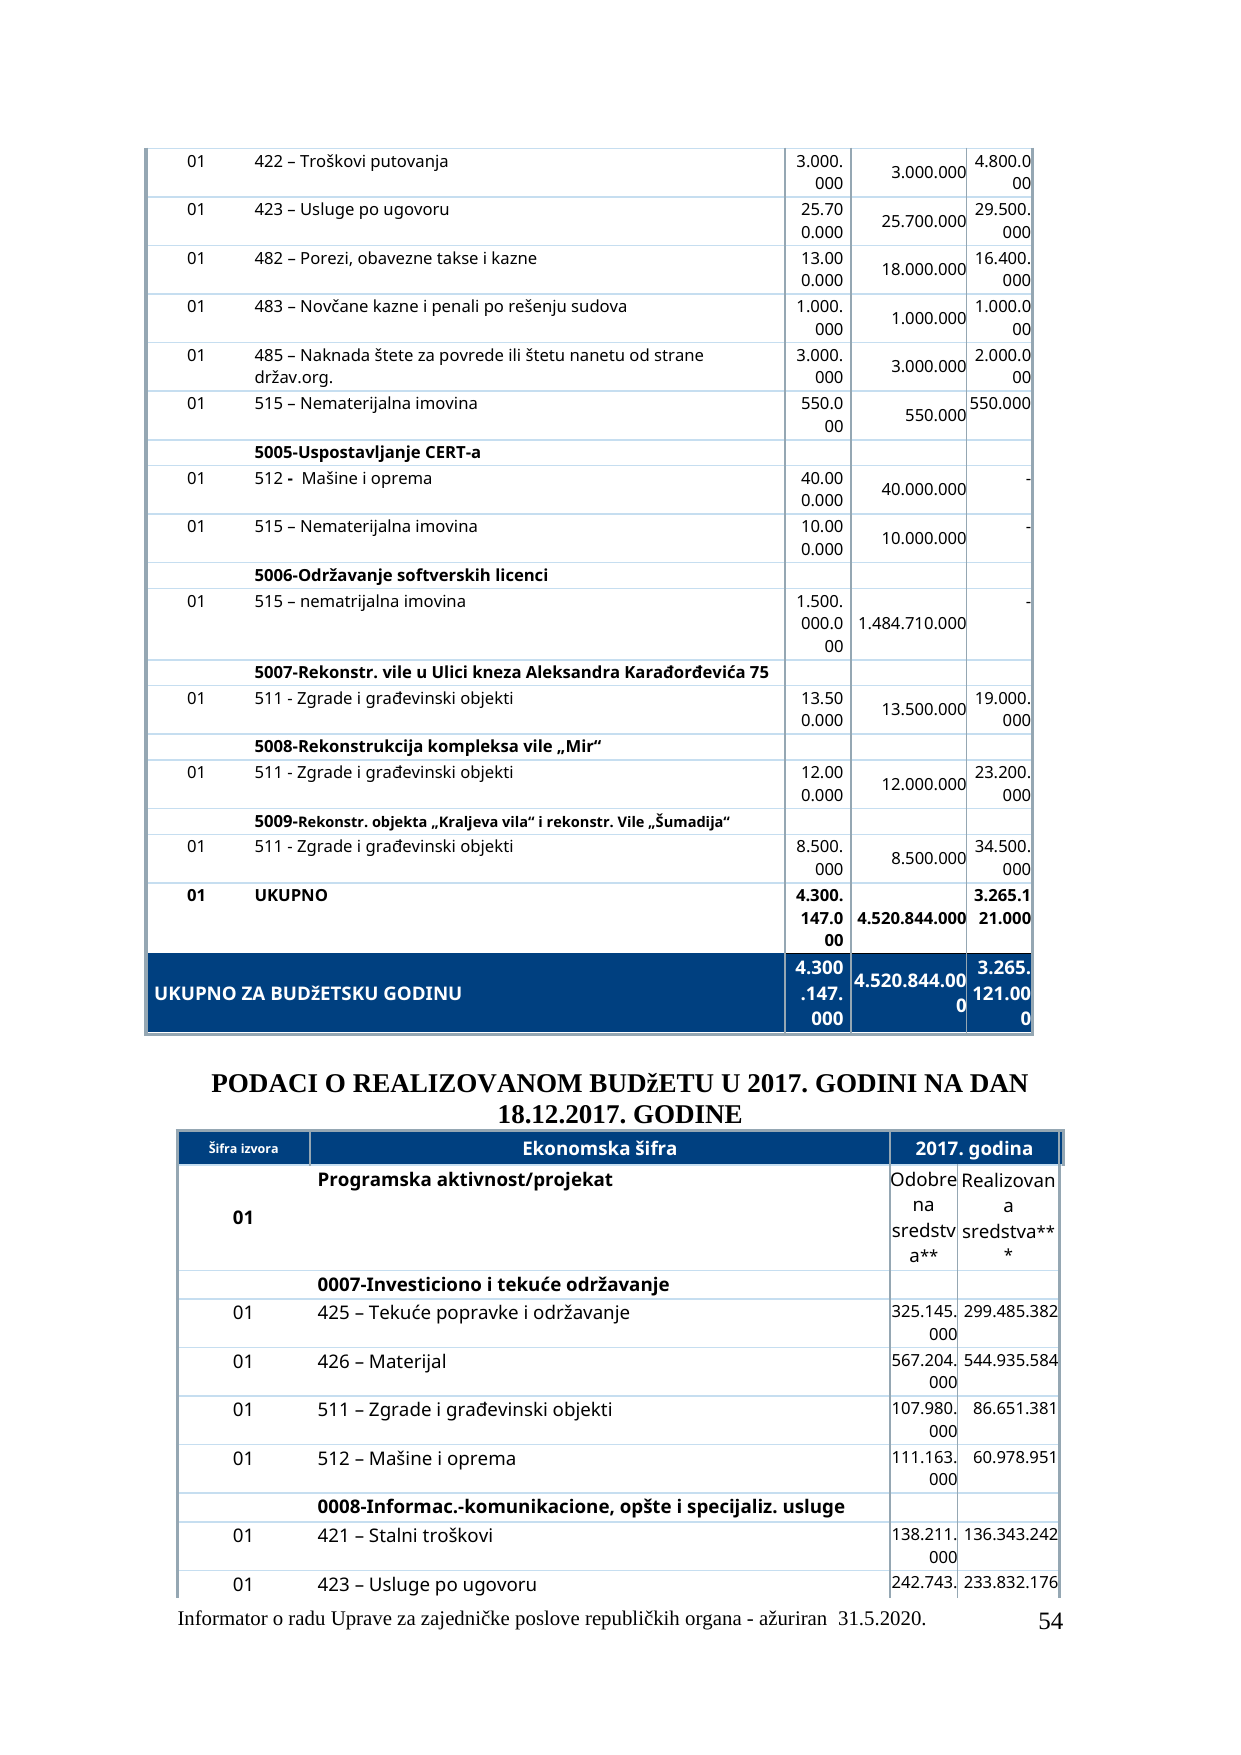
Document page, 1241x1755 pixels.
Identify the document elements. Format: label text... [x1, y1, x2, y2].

table_cell 515 – Nematerijalna imovina [247, 515, 784, 562]
table_cell 3.265.121.000 [967, 954, 1031, 1032]
table_cell 01 [148, 589, 247, 659]
table_cell 25.700.000 [852, 198, 966, 245]
table_cell 5008-Rekonstrukcija kompleksa vile „Mir“ [247, 735, 784, 759]
table_cell [891, 1271, 957, 1298]
table_cell [852, 563, 966, 588]
table_cell 5006-Održavanje softverskih licenci [247, 563, 784, 588]
table_cell 425 – Tekuće popravke i održavanje [310, 1300, 889, 1347]
table_cell 4.300.147.000 [786, 884, 850, 953]
table_cell 242.743. [891, 1571, 957, 1598]
table_cell 423 – Usluge po ugovoru [310, 1571, 889, 1598]
table_cell 421 – Stalni troškovi [310, 1523, 889, 1569]
table_cell 01 [179, 1523, 310, 1569]
table_cell 0007-Investiciono i tekuće održavanje [310, 1271, 889, 1298]
table_cell 515 – Nematerijalna imovina [247, 392, 784, 439]
table_cell 01 [179, 1445, 310, 1492]
table_header Šifra izvora [179, 1132, 309, 1164]
table_cell [786, 563, 850, 588]
table_cell 3.265.121.000 [967, 884, 1031, 953]
table_cell - [967, 589, 1031, 659]
table_cell [967, 441, 1031, 465]
table_cell 1.000.000 [786, 295, 850, 342]
table_cell 86.651.381 [958, 1397, 1058, 1444]
table_cell 8.500.000 [852, 835, 966, 882]
table_cell 01 [179, 1571, 310, 1598]
table_cell [967, 661, 1031, 685]
table_cell [148, 809, 247, 833]
text PODACI O REALIZOVANOM BUDžETU U 2017. GODINI NA DAN 18.12.2017. GODINE [177, 1067, 1063, 1129]
table_cell 422 – Troškovi putovanja [247, 149, 784, 196]
table_cell 5007-Rekonstr. vile u Ulici kneza Aleksandra Karađorđevića 75 [247, 661, 784, 685]
table_cell [967, 809, 1031, 833]
table_cell 01 [148, 392, 247, 439]
table_cell 01 [148, 835, 247, 882]
table_header 2017. godina [891, 1132, 1058, 1164]
table_cell 511 – Zgrade i građevinski objekti [310, 1397, 889, 1444]
table_cell 482 – Porezi, obavezne takse i kazne [247, 246, 784, 293]
table_cell 12.000.000 [786, 761, 850, 808]
table_cell 299.485.382 [958, 1300, 1058, 1347]
table_cell 0008-Informac.-komunikacione, opšte i specijaliz. usluge [310, 1494, 889, 1521]
table_cell 1.484.710.000 [852, 589, 966, 659]
table_cell 13.500.000 [786, 686, 850, 733]
table_cell [958, 1271, 1058, 1298]
table_cell 01 [179, 1348, 310, 1395]
table_cell [179, 1494, 310, 1521]
table_cell 515 – nematrijalna imovina [247, 589, 784, 659]
table_cell [958, 1494, 1058, 1521]
table_cell 01 [148, 198, 247, 245]
table_cell 511 - Zgrade i građevinski objekti [247, 686, 784, 733]
table_cell 485 – Naknada štete za povrede ili štetu nanetu od strane držav.org. [247, 343, 784, 390]
table_cell 4.300.147.000 [786, 954, 850, 1032]
table_cell 1.500.000.000 [786, 589, 850, 659]
table_cell 426 – Materijal [310, 1348, 889, 1395]
table_cell UKUPNO [247, 884, 784, 953]
table_cell 13.000.000 [786, 246, 850, 293]
table_cell 8.500.000 [786, 835, 850, 882]
table_cell Programska aktivnost/projekat [310, 1166, 889, 1269]
table_cell 01 [148, 466, 247, 513]
table_cell [148, 735, 247, 759]
table_cell [967, 735, 1031, 759]
table_cell 5005-Uspostavlјanje CERT-a [247, 441, 784, 465]
table_cell 34.500.000 [967, 835, 1031, 882]
table_cell 1.000.000 [967, 295, 1031, 342]
table_cell 3.000.000 [786, 149, 850, 196]
table_cell [852, 441, 966, 465]
table_cell 01 [148, 343, 247, 390]
table_cell 16.400.000 [967, 246, 1031, 293]
table_cell 25.700.000 [786, 198, 850, 245]
table_cell 483 – Novčane kazne i penali po rešenju sudova [247, 295, 784, 342]
table_cell 12.000.000 [852, 761, 966, 808]
table_cell 544.935.584 [958, 1348, 1058, 1395]
table_cell [179, 1271, 310, 1298]
table_cell Odobrena sredstva** [891, 1166, 957, 1269]
table_cell 01 [179, 1166, 310, 1269]
table_cell 60.978.951 [958, 1445, 1058, 1492]
table_cell [786, 661, 850, 685]
table_cell 512 - Mašine i oprema [247, 466, 784, 513]
table_cell 29.500.000 [967, 198, 1031, 245]
table_cell UKUPNO ZA BUDžETSKU GODINU [148, 953, 784, 1032]
table_cell 325.145.000 [891, 1300, 957, 1347]
table_cell 550.000 [967, 392, 1031, 439]
table_cell 19.000.000 [967, 686, 1031, 733]
table_cell [148, 661, 247, 685]
table_cell 01 [148, 761, 247, 808]
table_cell 111.163.000 [891, 1445, 957, 1492]
table_cell 18.000.000 [852, 246, 966, 293]
table_cell 4.800.000 [967, 149, 1031, 196]
table_cell 40.000.000 [852, 466, 966, 513]
table_cell 4.520.844.000 [852, 954, 966, 1032]
table_cell 107.980.000 [891, 1397, 957, 1444]
table_cell 550.000 [786, 392, 850, 439]
table_cell 511 - Zgrade i građevinski objekti [247, 835, 784, 882]
table_cell 01 [148, 295, 247, 342]
table_cell [786, 735, 850, 759]
table_cell [148, 563, 247, 588]
table_cell [786, 809, 850, 833]
table_cell [852, 661, 966, 685]
table_cell 23.200.000 [967, 761, 1031, 808]
table_cell 5009-Rekonstr. objekta „Kralјeva vila“ i rekonstr. Vile „Šumadija“ [247, 809, 784, 833]
table_cell 3.000.000 [852, 149, 966, 196]
table_cell 01 [148, 149, 247, 196]
table_cell 550.000 [852, 392, 966, 439]
table_cell [786, 441, 850, 465]
table_cell 3.000.000 [852, 343, 966, 390]
table_cell 01 [148, 515, 247, 562]
table_cell 138.211.000 [891, 1523, 957, 1569]
table_cell [148, 441, 247, 465]
table_cell 567.204.000 [891, 1348, 957, 1395]
table_cell 233.832.176 [958, 1571, 1058, 1598]
table_cell 511 - Zgrade i građevinski objekti [247, 761, 784, 808]
table_cell - [967, 515, 1031, 562]
table_header Ekonomska šifra [311, 1132, 889, 1164]
table_cell 10.000.000 [852, 515, 966, 562]
table_cell 01 [148, 246, 247, 293]
table_cell 01 [179, 1300, 310, 1347]
table_cell 01 [179, 1397, 310, 1444]
table_cell - [967, 466, 1031, 513]
table_cell 01 [148, 884, 247, 953]
table_cell 136.343.242 [958, 1523, 1058, 1569]
table_cell 4.520.844.000 [852, 884, 966, 953]
table_cell 01 [148, 686, 247, 733]
table_cell 2.000.000 [967, 343, 1031, 390]
table_cell 10.000.000 [786, 515, 850, 562]
table_cell [967, 563, 1031, 588]
table_cell 1.000.000 [852, 295, 966, 342]
table_cell 13.500.000 [852, 686, 966, 733]
table_cell [852, 809, 966, 833]
table_cell [891, 1494, 957, 1521]
table_cell 423 – Usluge po ugovoru [247, 198, 784, 245]
table_cell 512 – Mašine i oprema [310, 1445, 889, 1492]
table_cell 3.000.000 [786, 343, 850, 390]
table_cell 40.000.000 [786, 466, 850, 513]
table_cell Realizovana sredstva*** [958, 1166, 1058, 1269]
table_cell [852, 735, 966, 759]
